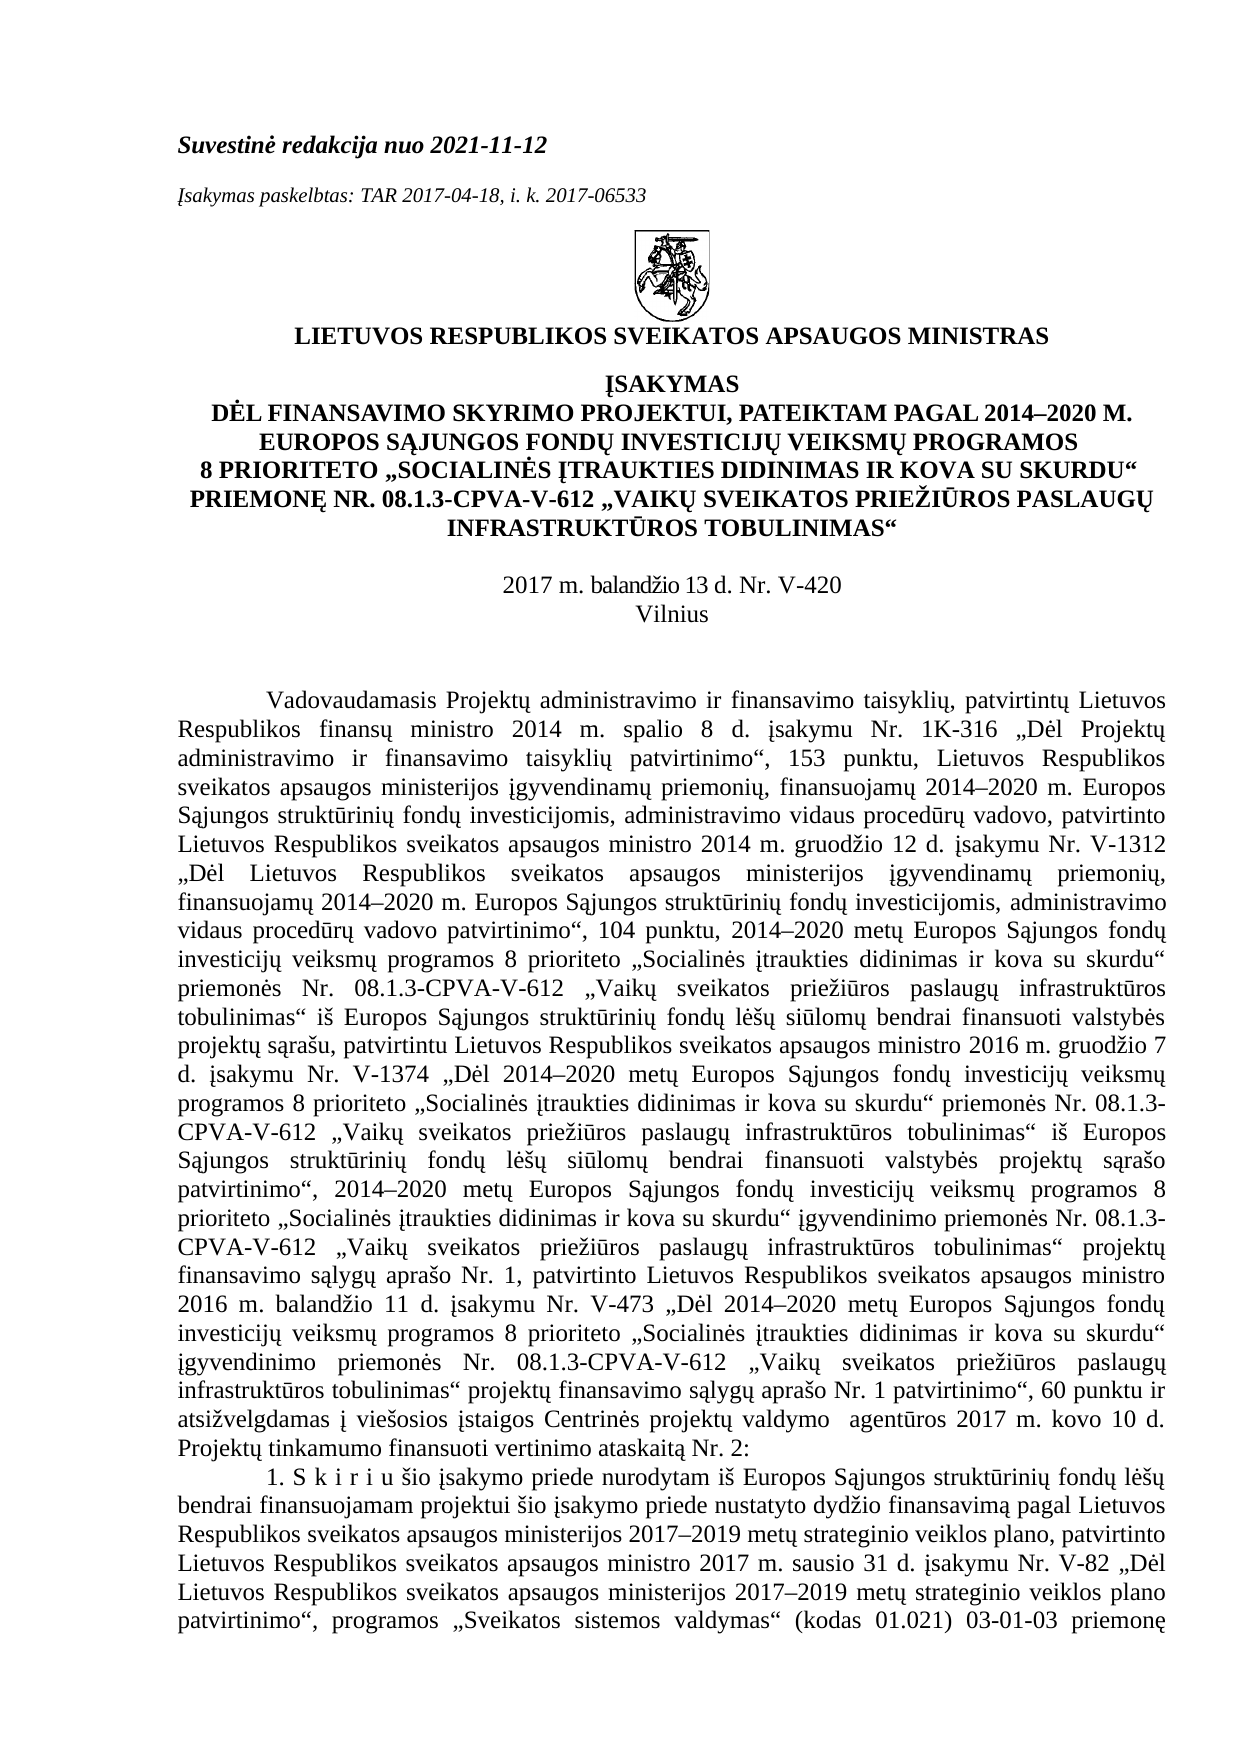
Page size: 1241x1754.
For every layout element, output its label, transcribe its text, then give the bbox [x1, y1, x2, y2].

text PRIEMONĘ NR. 08.1.3-CPVA-V-612 „VAIKŲ SVEIKATOS PRIEŽIŪROS PASLAUGŲ INFRASTRUKTŪROS TOBULINIMAS“ [177, 484, 1167, 542]
text ĮSAKYMAS [177, 369, 1167, 398]
text 1. S k i r i u šio įsakymo priede nurodytam iš Europos Sąjungos struktūrinių fondų lėšų bendrai finansuojamam projektui šio įsakymo priede nustatyto dydžio finansavimą pagal Lietuvos Respublikos sveikatos apsaugos ministerijos 2017–2019 metų strateginio veiklos plano, patvirtinto Lietuvos Respublikos sveikatos apsaugos ministro 2017 m. sausio 31 d. įsakymu Nr. V-82 „Dėl Lietuvos Respublikos sveikatos apsaugos ministerijos 2017–2019 metų strateginio veiklos plano patvirtinimo“, programos „Sveikatos sistemos valdymas“ (kodas 01.021) 03-01-03 priemonę [177, 1462, 1167, 1634]
text Vilnius [177, 599, 1167, 628]
text Vadovaudamasis Projektų administravimo ir finansavimo taisyklių, patvirtintų Lietuvos Respublikos finansų ministro 2014 m. spalio 8 d. įsakymu Nr. 1K-316 „Dėl Projektų administravimo ir finansavimo taisyklių patvirtinimo“, 153 punktu, Lietuvos Respublikos sveikatos apsaugos ministerijos įgyvendinamų priemonių, finansuojamų 2014–2020 m. Europos Sąjungos struktūrinių fondų investicijomis, administravimo vidaus procedūrų vadovo, patvirtinto Lietuvos Respublikos sveikatos apsaugos ministro 2014 m. gruodžio 12 d. įsakymu Nr. V-1312 „Dėl Lietuvos Respublikos sveikatos apsaugos ministerijos įgyvendinamų priemonių, finansuojamų 2014–2020 m. Europos Sąjungos struktūrinių fondų investicijomis, administravimo vidaus procedūrų vadovo patvirtinimo“, 104 punktu, 2014–2020 metų Europos Sąjungos fondų investicijų veiksmų programos 8 prioriteto „Socialinės įtraukties didinimas ir kova su skurdu“ priemonės Nr. 08.1.3-CPVA-V-612 „Vaikų sveikatos priežiūros paslaugų infrastruktūros tobulinimas“ iš Europos Sąjungos struktūrinių fondų lėšų siūlomų bendrai finansuoti valstybės projektų sąrašu, patvirtintu Lietuvos Respublikos sveikatos apsaugos ministro 2016 m. gruodžio 7 d. įsakymu Nr. V-1374 „Dėl 2014–2020 metų Europos Sąjungos fondų investicijų veiksmų programos 8 prioriteto „Socialinės įtraukties didinimas ir kova su skurdu“ priemonės Nr. 08.1.3-CPVA-V-612 „Vaikų sveikatos priežiūros paslaugų infrastruktūros tobulinimas“ iš Europos Sąjungos struktūrinių fondų lėšų siūlomų bendrai finansuoti valstybės projektų sąrašo patvirtinimo“, 2014–2020 metų Europos Sąjungos fondų investicijų veiksmų programos 8 prioriteto „Socialinės įtraukties didinimas ir kova su skurdu“ įgyvendinimo priemonės Nr. 08.1.3-CPVA-V-612 „Vaikų sveikatos priežiūros paslaugų infrastruktūros tobulinimas“ projektų finansavimo sąlygų aprašo Nr. 1, patvirtinto Lietuvos Respublikos sveikatos apsaugos ministro 2016 m. balandžio 11 d. įsakymu Nr. V-473 „Dėl 2014–2020 metų Europos Sąjungos fondų investicijų veiksmų programos 8 prioriteto „Socialinės įtraukties didinimas ir kova su skurdu“ įgyvendinimo priemonės Nr. 08.1.3-CPVA-V-612 „Vaikų sveikatos priežiūros paslaugų infrastruktūros tobulinimas“ projektų finansavimo sąlygų aprašo Nr. 1 patvirtinimo“, 60 punktu ir atsižvelgdamas į viešosios įstaigos Centrinės projektų valdymo agentūros 2017 m. kovo 10 d. Projektų tinkamumo finansuoti vertinimo ataskaitą Nr. 2: [177, 685, 1167, 1462]
text 2017 m. balandžio 13 d. Nr. V-420 [177, 570, 1167, 599]
text Suvestinė redakcija nuo 2021-11-12 [177, 130, 1167, 158]
text LIETUVOS RESPUBLIKOS SVEIKATOS APSAUGOS MINISTRAS [177, 321, 1167, 350]
text DĖL FINANSAVIMO SKYRIMO PROJEKTUI, PATEIKTAM PAGAL 2014–2020 M. EUROPOS SĄJUNGOS FONDŲ INVESTICIJŲ VEIKSMŲ PROGRAMOS 8 PRIORITETO „SOCIALINĖS ĮTRAUKTIES DIDINIMAS IR KOVA SU SKURDU“ [177, 398, 1167, 484]
text Įsakymas paskelbtas: TAR 2017-04-18, i. k. 2017-06533 [177, 182, 1167, 207]
